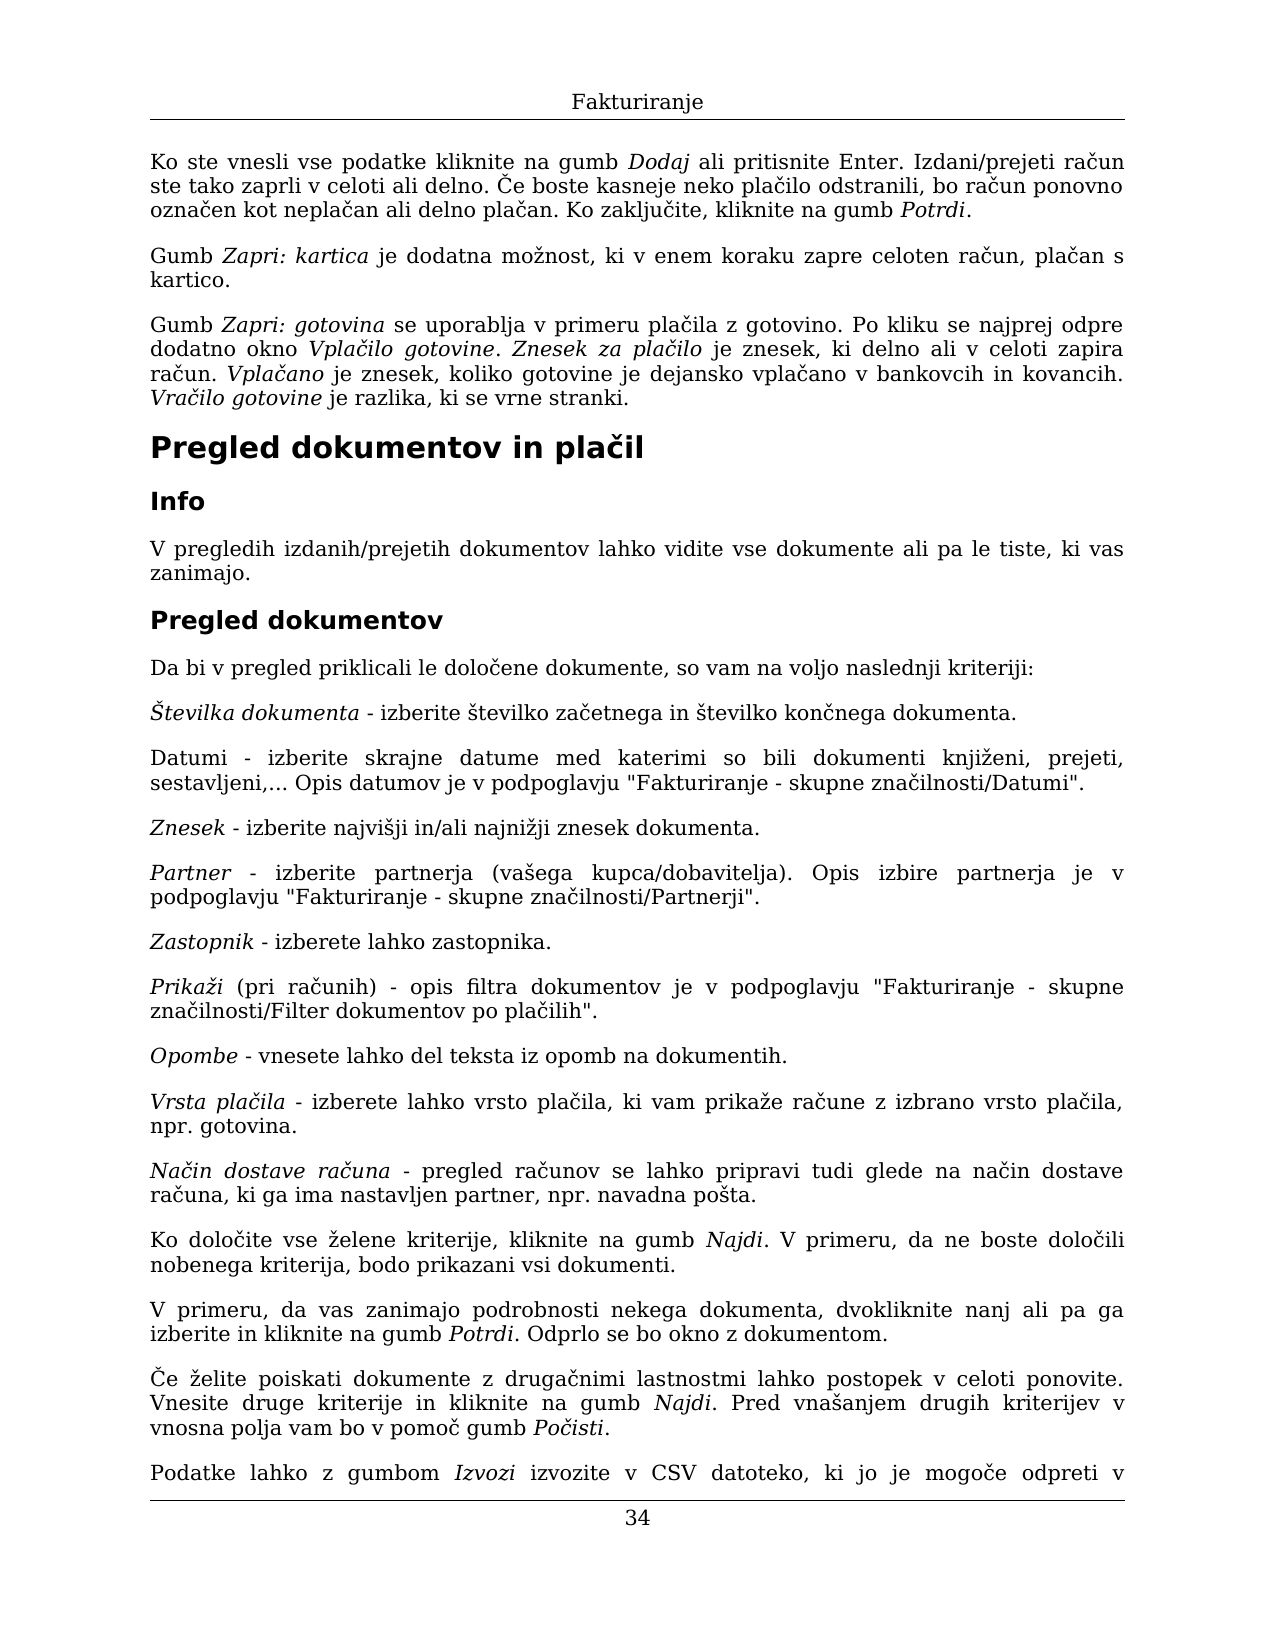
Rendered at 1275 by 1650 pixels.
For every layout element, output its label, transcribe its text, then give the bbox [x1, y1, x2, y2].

text Pregled dokumentov [150, 606, 1125, 635]
text Prikaži (pri računih) - opis filtra dokumentov je v podpoglavju "Fakturiranje - skupne značilnosti/Filter dokumentov po plačilih". [150, 975, 1125, 1024]
text Številka dokumenta - izberite številko začetnega in številko končnega dokumenta. [150, 701, 1125, 725]
text V pregledih izdanih/prejetih dokumentov lahko vidite vse dokumente ali pa le tiste, ki vas zanimajo. [150, 537, 1125, 585]
text Vrsta plačila - izberete lahko vrsto plačila, ki vam prikaže račune z izbrano vrsto plačila, npr. gotovina. [150, 1090, 1125, 1138]
text Način dostave računa - pregled računov se lahko pripravi tudi glede na način dostave računa, ki ga ima nastavljen partner, npr. navadna pošta. [150, 1159, 1125, 1208]
text Pregled dokumentov in plačil [150, 431, 1125, 466]
text V primeru, da vas zanimajo podrobnosti nekega dokumenta, dvokliknite nanj ali pa ga izberite in kliknite na gumb Potrdi. Odprlo se bo okno z dokumentom. [150, 1298, 1125, 1346]
text Gumb Zapri: gotovina se uporablja v primeru plačila z gotovino. Po kliku se najprej odpre dodatno okno Vplačilo gotovine. Znesek za plačilo je znesek, ki delno ali v celoti zapira račun. Vplačano je znesek, koliko gotovine je dejansko vplačano v bankovcih in kovancih. Vračilo gotovine je razlika, ki se vrne stranki. [150, 313, 1125, 410]
text Datumi - izberite skrajne datume med katerimi so bili dokumenti knjiženi, prejeti, sestavljeni,... Opis datumov je v podpoglavju "Fakturiranje - skupne značilnosti/Datumi". [150, 746, 1125, 795]
text Info [150, 487, 1125, 516]
text Da bi v pregled priklicali le določene dokumente, so vam na voljo naslednji kriteriji: [150, 656, 1125, 680]
text Podatke lahko z gumbom Izvozi izvozite v CSV datoteko, ki jo je mogoče odpreti v [150, 1461, 1125, 1485]
text Opombe - vnesete lahko del teksta iz opomb na dokumentih. [150, 1044, 1125, 1069]
text Ko ste vnesli vse podatke kliknite na gumb Dodaj ali pritisnite Enter. Izdani/prejeti račun ste tako zaprli v celoti ali delno. Če boste kasneje neko plačilo odstranili, bo račun ponovno označen kot neplačan ali delno plačan. Ko zaključite, kliknite na gumb Potrdi. [150, 150, 1125, 223]
text Zastopnik - izberete lahko zastopnika. [150, 930, 1125, 954]
text Gumb Zapri: kartica je dodatna možnost, ki v enem koraku zapre celoten račun, plačan s kartico. [150, 244, 1125, 292]
text Partner - izberite partnerja (vašega kupca/dobavitelja). Opis izbire partnerja je v podpoglavju "Fakturiranje - skupne značilnosti/Partnerji". [150, 861, 1125, 909]
text Znesek - izberite najvišji in/ali najnižji znesek dokumenta. [150, 816, 1125, 840]
text Ko določite vse želene kriterije, kliknite na gumb Najdi. V primeru, da ne boste določili nobenega kriterija, bodo prikazani vsi dokumenti. [150, 1228, 1125, 1277]
text Če želite poiskati dokumente z drugačnimi lastnostmi lahko postopek v celoti ponovite. Vnesite druge kriterije in kliknite na gumb Najdi. Pred vnašanjem drugih kriterijev v vnosna polja vam bo v pomoč gumb Počisti. [150, 1367, 1125, 1440]
